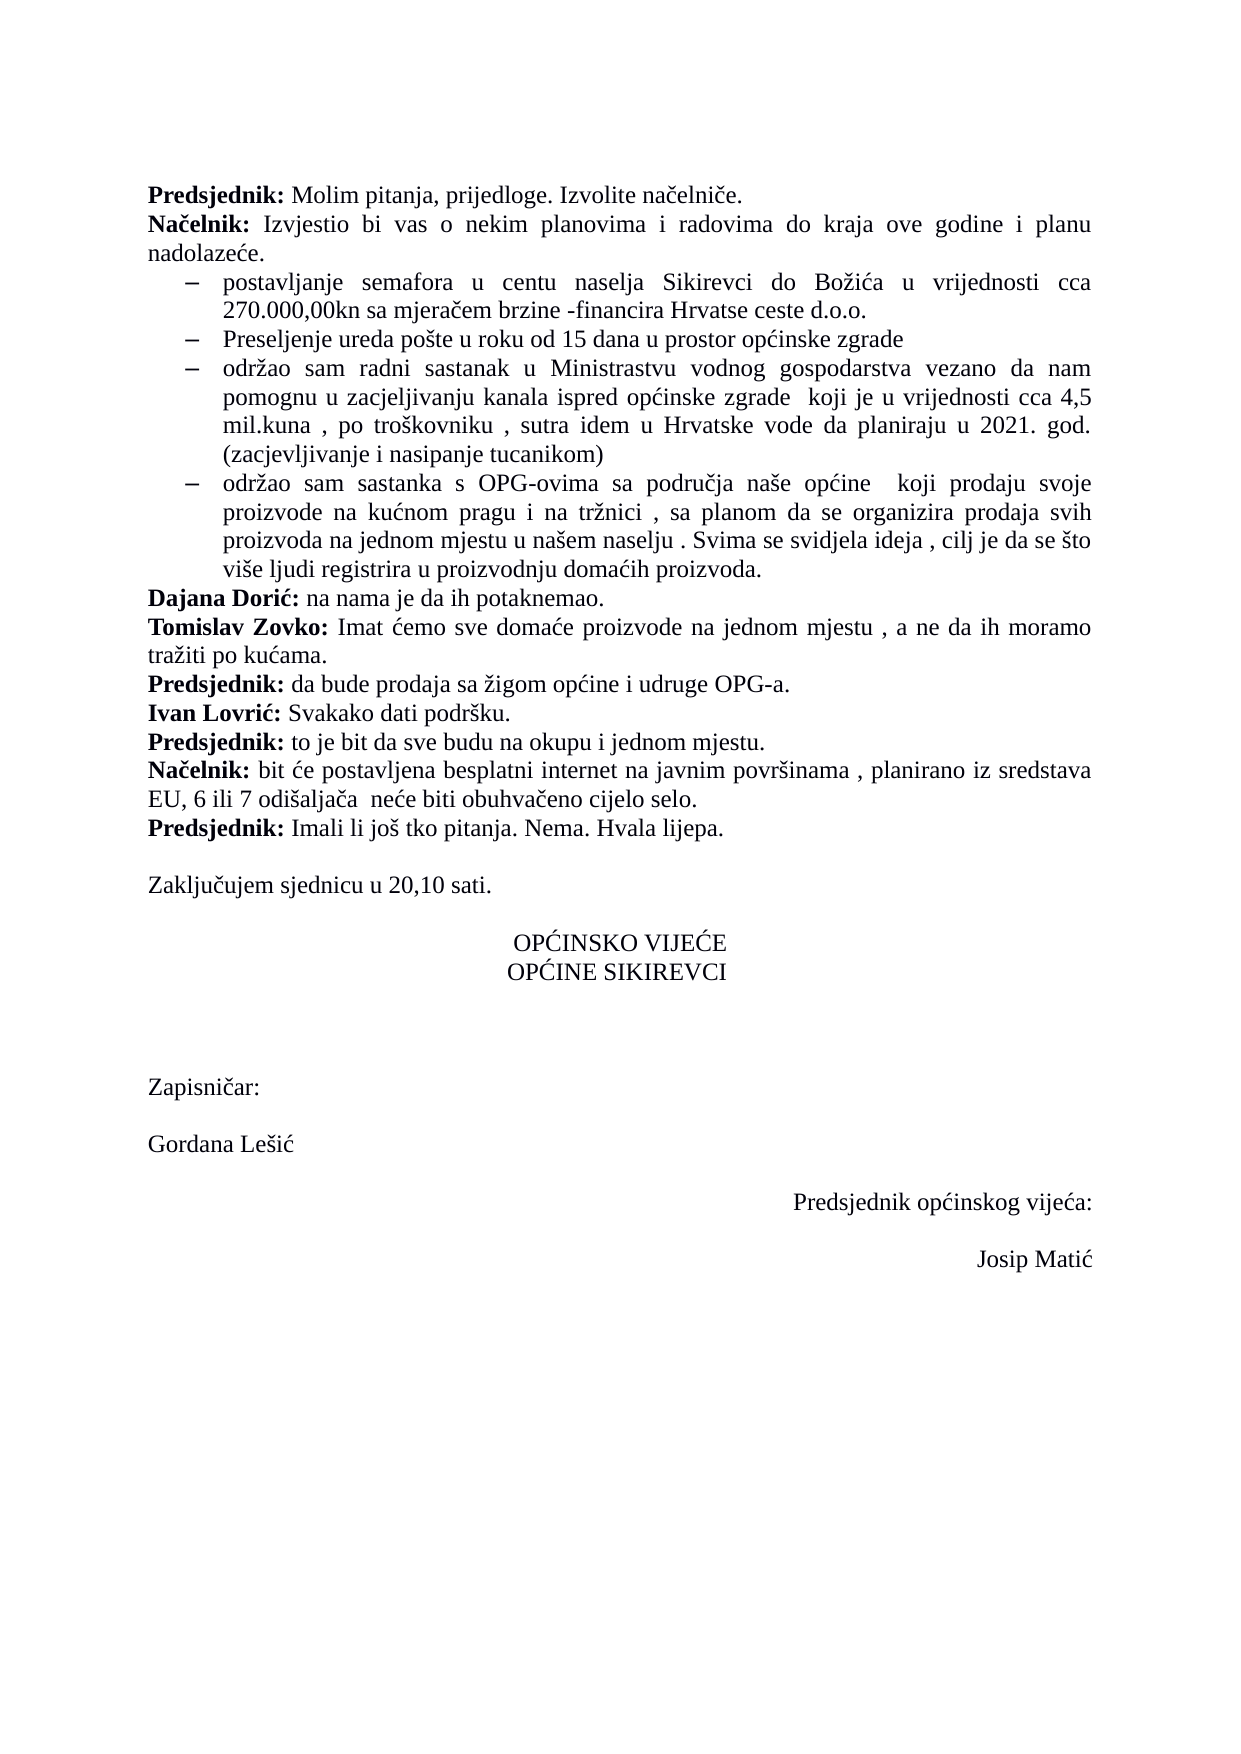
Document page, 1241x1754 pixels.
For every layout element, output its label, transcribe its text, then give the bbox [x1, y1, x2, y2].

list održao sam radni sastanak u Ministrastvu vodnog gospodarstva vezano da nam pomognu u zacjeljivanju kanala ispred općinske zgrade koji je u vrijednosti cca 4,5 mil.kuna , po troškovniku , sutra idem u Hrvatske vode da planiraju u 2021. god. (zacjevljivanje i nasipanje tucanikom) [185, 353, 1093, 468]
text Predsjednik: to je bit da sve budu na okupu i jednom mjestu. [148, 727, 1093, 756]
text Načelnik: Izvjestio bi vas o nekim planovima i radovima do kraja ove godine i planu nadolazeće. [148, 209, 1093, 267]
list postavljanje semafora u centu naselja Sikirevci do Božića u vrijednosti cca 270.000,00kn sa mjeračem brzine -financira Hrvatse ceste d.o.o. [185, 267, 1093, 324]
text Zaključujem sjednicu u 20,10 sati. [148, 871, 1093, 899]
text Ivan Lovrić: Svakako dati podršku. [148, 698, 1093, 727]
text Predsjednik: da bude prodaja sa žigom općine i udruge OPG-a. [148, 669, 1093, 698]
text OPĆINE SIKIREVCI [148, 957, 1093, 986]
text OPĆINSKO VIJEĆE [148, 928, 1093, 957]
text Tomislav Zovko: Imat ćemo sve domaće proizvode na jednom mjestu , a ne da ih moramo tražiti po kućama. [148, 612, 1093, 669]
text Predsjednik: Molim pitanja, prijedloge. Izvolite načelniče. [148, 181, 1093, 209]
list Preseljenje ureda pošte u roku od 15 dana u prostor općinske zgrade [185, 324, 1093, 353]
text Načelnik: bit će postavljena besplatni internet na javnim površinama , planirano iz sredstava EU, 6 ili 7 odišaljača neće biti obuhvačeno cijelo selo. [148, 756, 1093, 813]
text Predsjednik: Imali li još tko pitanja. Nema. Hvala lijepa. [148, 813, 1093, 842]
list održao sam sastanka s OPG-ovima sa područja naše općine koji prodaju svoje proizvode na kućnom pragu i na tržnici , sa planom da se organizira prodaja svih proizvoda na jednom mjestu u našem naselju . Svima se svidjela ideja , cilj je da se što više ljudi registrira u proizvodnju domaćih proizvoda. [185, 468, 1093, 583]
text Dajana Dorić: na nama je da ih potaknemao. [148, 583, 1093, 612]
text Zapisničar: [148, 1072, 1093, 1101]
text Predsjednik općinskog vijeća: [148, 1187, 1093, 1216]
text Josip Matić [148, 1244, 1093, 1273]
text Gordana Lešić [148, 1129, 1093, 1158]
